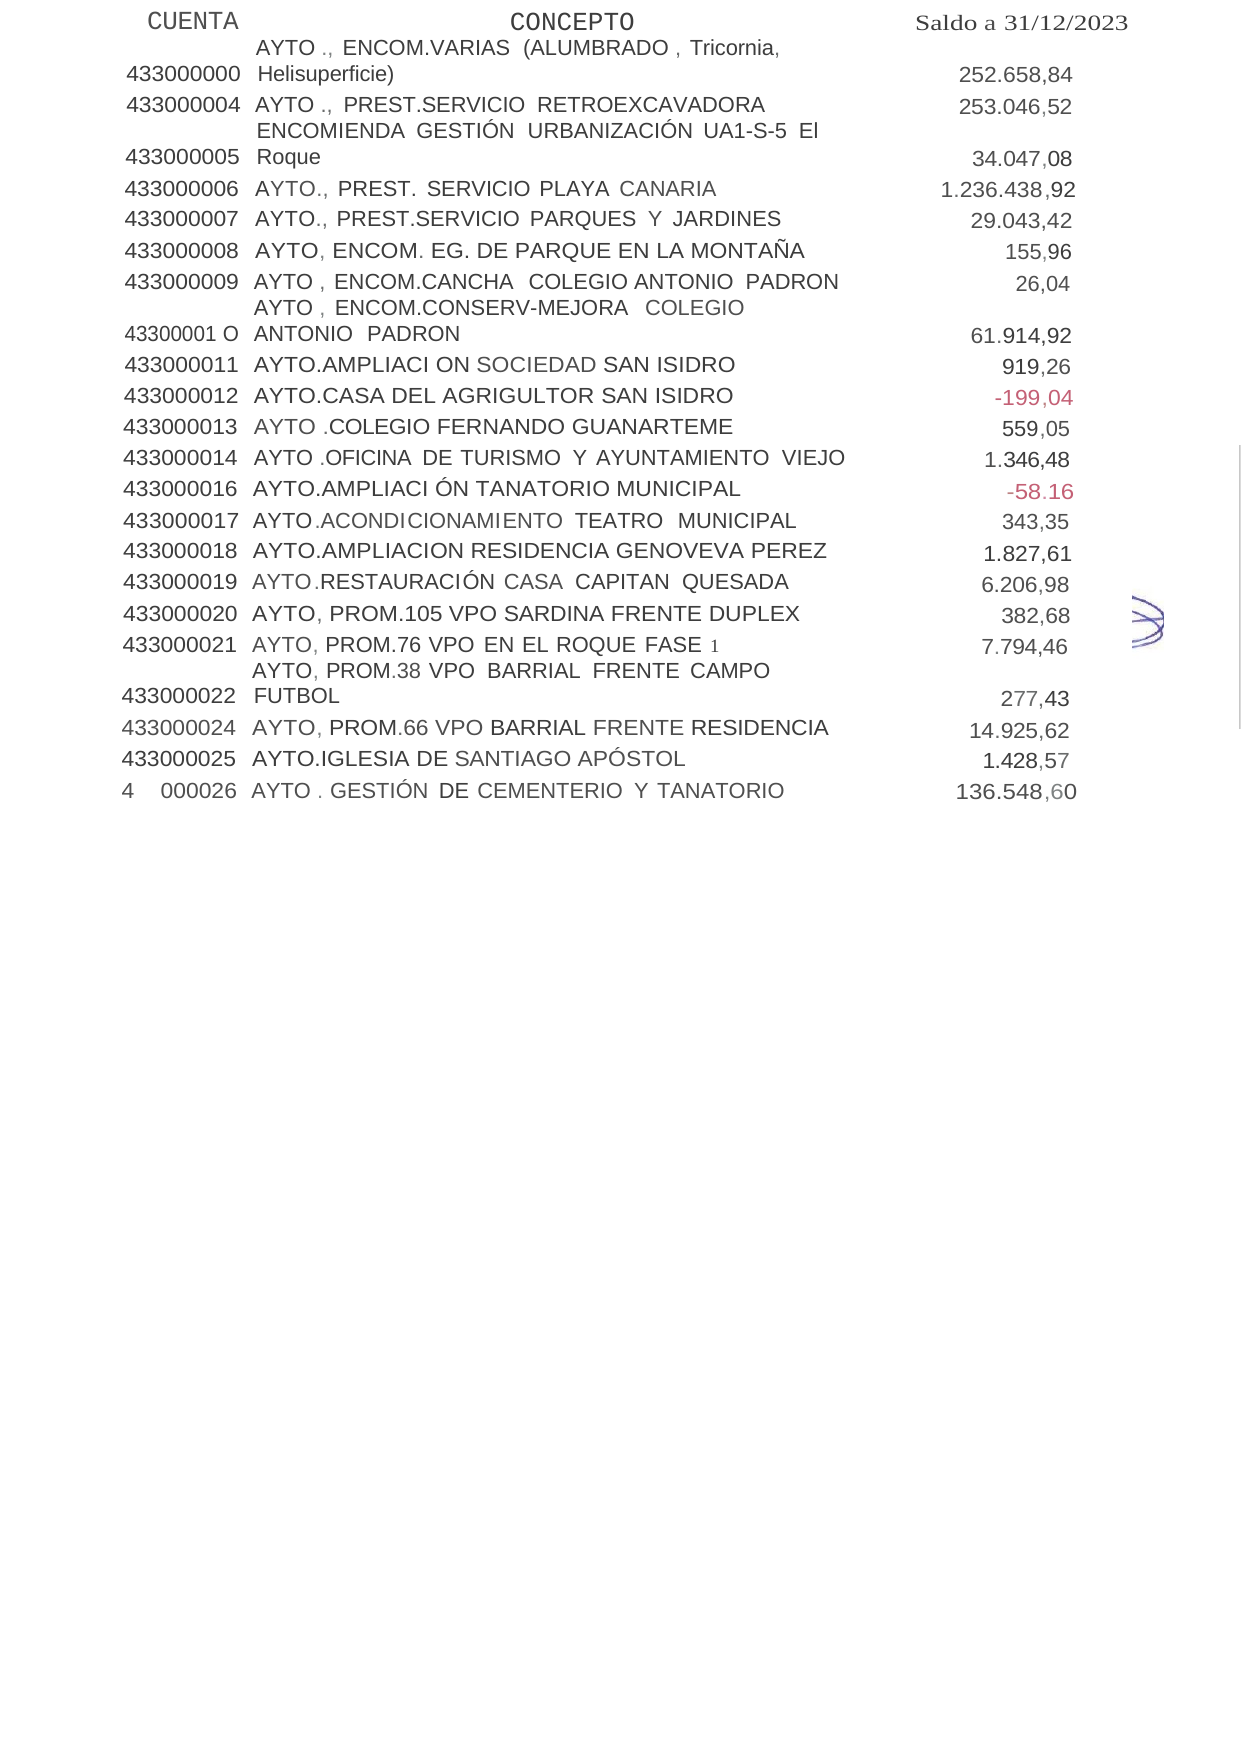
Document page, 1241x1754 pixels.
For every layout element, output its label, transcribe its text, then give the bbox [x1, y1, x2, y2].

table_cell Helisuperficie) [246, 62, 881, 91]
table_cell AYTO., PREST.SERVICIO PARQUES Y JARDINES [246, 205, 881, 237]
table_cell 382,68 [881, 600, 1132, 631]
table_cell 433000018 [116, 538, 246, 569]
table_cell AYTO.AMPLIACI ÓN TANATORIO MUNICIPAL [246, 475, 881, 507]
table_cell -58.16 [881, 475, 1132, 507]
table_cell 433000020 [116, 600, 246, 631]
table_cell 1.236.438,92 [881, 175, 1132, 205]
table_cell 155,96 [881, 237, 1132, 268]
table_cell 433000024 [116, 714, 246, 746]
table_cell AYTO.RESTAURACIÓN CASA CAPITAN QUESADA [246, 569, 881, 600]
table_header CUENTA [116, 0, 246, 62]
table_cell 252.658,84 [881, 62, 1132, 91]
table_cell AYTO, PROM.66 VPO BARRIAL FRENTE RESIDENCIA [246, 714, 881, 746]
table_cell 1.346,48 [881, 444, 1132, 475]
table_cell 433000017 [116, 507, 246, 538]
table_cell 343,35 [881, 507, 1132, 538]
table_cell 1.428,57 [881, 746, 1132, 777]
table_cell AYTO .OFICINA DE TURISMO Y AYUNTAMIENTO VIEJO [246, 444, 881, 475]
text / ·) :;e if {,_, 6Ih [1132, 514, 1239, 667]
table_cell 433000011 [116, 351, 246, 382]
table_cell 919,26 [881, 351, 1132, 382]
table_cell 433000012 [116, 383, 246, 413]
table_cell 433000005 [116, 145, 246, 175]
table_header CONCEPTO AYTO ., ENCOM.VARIAS (ALUMBRADO , Tricornia, [246, 0, 881, 62]
table_cell 433000008 [116, 237, 246, 268]
table_cell AYTO., PREST. SERVICIO PLAYA CANARIA [246, 175, 881, 205]
table_cell 433000019 [116, 569, 246, 600]
table_cell 433000004 [116, 91, 246, 145]
table_cell 29.043,42 [881, 205, 1132, 237]
table_cell 253.046,52 [881, 91, 1132, 145]
table_header Saldo a 31/12/2023 [881, 0, 1132, 62]
table_cell 433000022 [116, 684, 246, 714]
table_cell AYTO . GESTIÓN DE CEMENTERIO Y TANATORIO [246, 777, 881, 814]
table_cell 559,05 [881, 413, 1132, 444]
table_cell AYTO , ENCOM.CANCHA COLEGIO ANTONIO PADRON AYTO , ENCOM.CONSERV-MEJORA COLEGIO [246, 268, 881, 322]
table_cell AYTO.AMPLIACI ON SOCIEDAD SAN ISIDRO [246, 351, 881, 382]
table_cell 26,04 [881, 268, 1132, 322]
table_cell 433000025 [116, 746, 246, 777]
table_cell 433000013 [116, 413, 246, 444]
table_cell AYTO.IGLESIA DE SANTIAGO APÓSTOL [246, 746, 881, 777]
table_cell 433000009 [116, 268, 246, 322]
table_cell AYTO, ENCOM. EG. DE PARQUE EN LA MONTAÑA [246, 237, 881, 268]
table_cell 433000006 [116, 175, 246, 205]
table_cell ANTONIO PADRON [246, 322, 881, 351]
table_cell 136.548,60 [881, 777, 1132, 814]
table_cell 6.206,98 [881, 569, 1132, 600]
table_cell AYTO.AMPLIACION RESIDENCIA GENOVEVA PEREZ [246, 538, 881, 569]
table_cell 277,43 [881, 684, 1132, 714]
table_cell AYTO.ACONDICIONAMIENTO TEATRO MUNICIPAL [246, 507, 881, 538]
table_cell 43300001 O [116, 322, 246, 351]
table_cell AYTO, PROM.76 VPO EN EL ROQUE FASE 1 AYTO, PROM.38 VPO BARRIAL FRENTE CAMPO [246, 631, 881, 684]
table_cell AYTO .COLEGIO FERNANDO GUANARTEME [246, 413, 881, 444]
table_cell 7.794,46 [881, 631, 1132, 684]
table_cell 433000014 [116, 444, 246, 475]
table_cell -199,04 [881, 383, 1132, 413]
table_cell 34.047,08 [881, 145, 1132, 175]
table_cell AYTO ., PREST.SERVICIO RETROEXCAVADORA ENCOMIENDA GESTIÓN URBANIZACIÓN UA1-S-5 El [246, 91, 881, 145]
table_cell 433000007 [116, 205, 246, 237]
table_cell 61.914,92 [881, 322, 1132, 351]
table_cell FUTBOL [246, 684, 881, 714]
table_cell 433000021 [116, 631, 246, 684]
table_cell 433000016 [116, 475, 246, 507]
table_cell AYTO.CASA DEL AGRIGULTOR SAN ISIDRO [246, 383, 881, 413]
table_cell 14.925,62 [881, 714, 1132, 746]
table_cell 433000000 [116, 62, 246, 91]
table_cell AYTO, PROM.105 VPO SARDINA FRENTE DUPLEX [246, 600, 881, 631]
table_cell 4 000026 [116, 777, 246, 814]
table_cell 1.827,61 [881, 538, 1132, 569]
table_cell Roque [246, 145, 881, 175]
